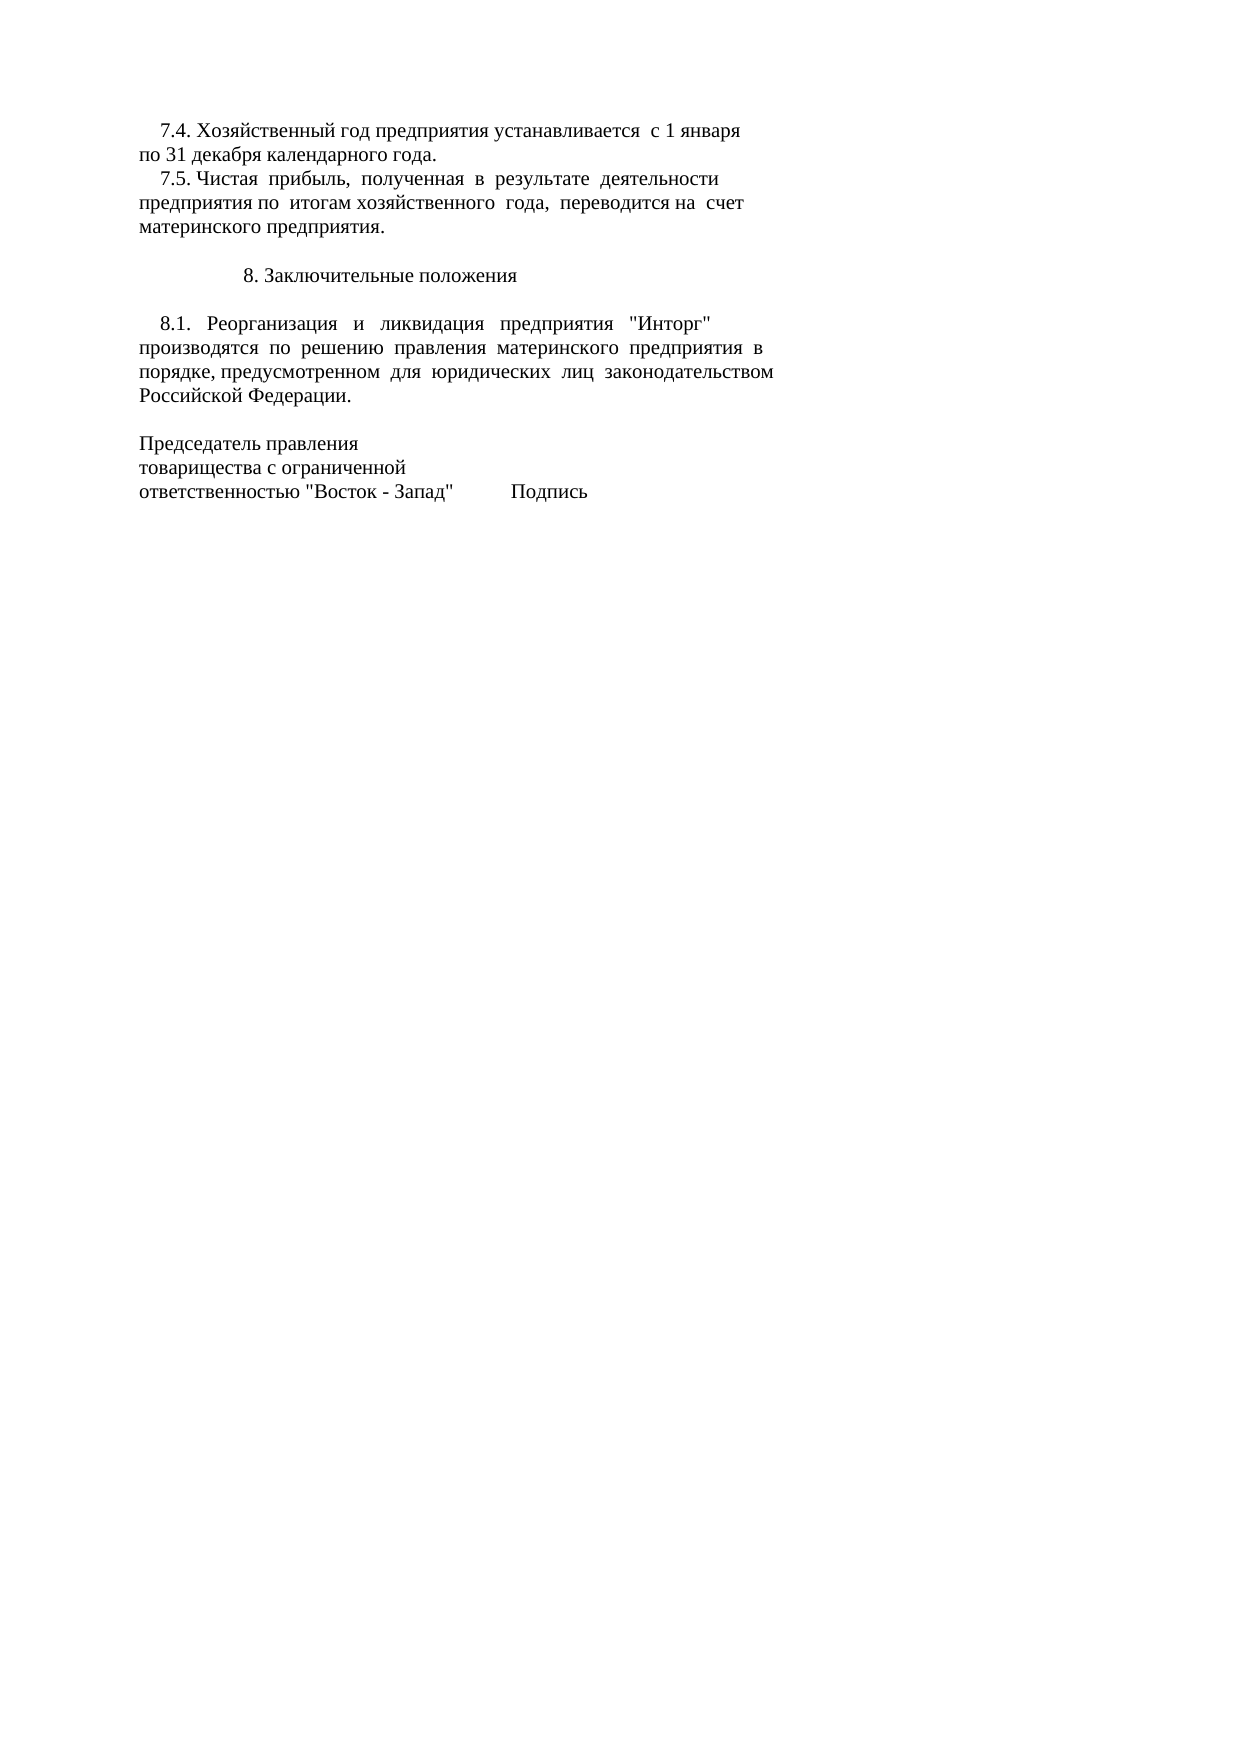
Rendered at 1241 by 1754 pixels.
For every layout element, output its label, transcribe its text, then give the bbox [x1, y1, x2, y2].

text по 31 декабря календарного года. [118, 142, 1122, 166]
text 7.5. Чистая прибыль, полученная в результате деятельности [118, 166, 1122, 190]
text порядке, предусмотренном для юридических лиц законодательством [118, 359, 1122, 383]
text производятся по решению правления материнского предприятия в [118, 335, 1122, 359]
text ответственностью "Восток - Запад" Подпись [118, 479, 1122, 503]
text Российской Федерации. [118, 383, 1122, 407]
text Председатель правления [118, 431, 1122, 455]
text 7.4. Хозяйственный год предприятия устанавливается с 1 января [118, 118, 1122, 142]
text предприятия по итогам хозяйственного года, переводится на счет [118, 190, 1122, 214]
text 8. Заключительные положения [118, 262, 1122, 287]
text 8.1. Реорганизация и ликвидация предприятия "Инторг" [118, 311, 1122, 335]
text материнского предприятия. [118, 214, 1122, 238]
text товарищества с ограниченной [118, 455, 1122, 479]
